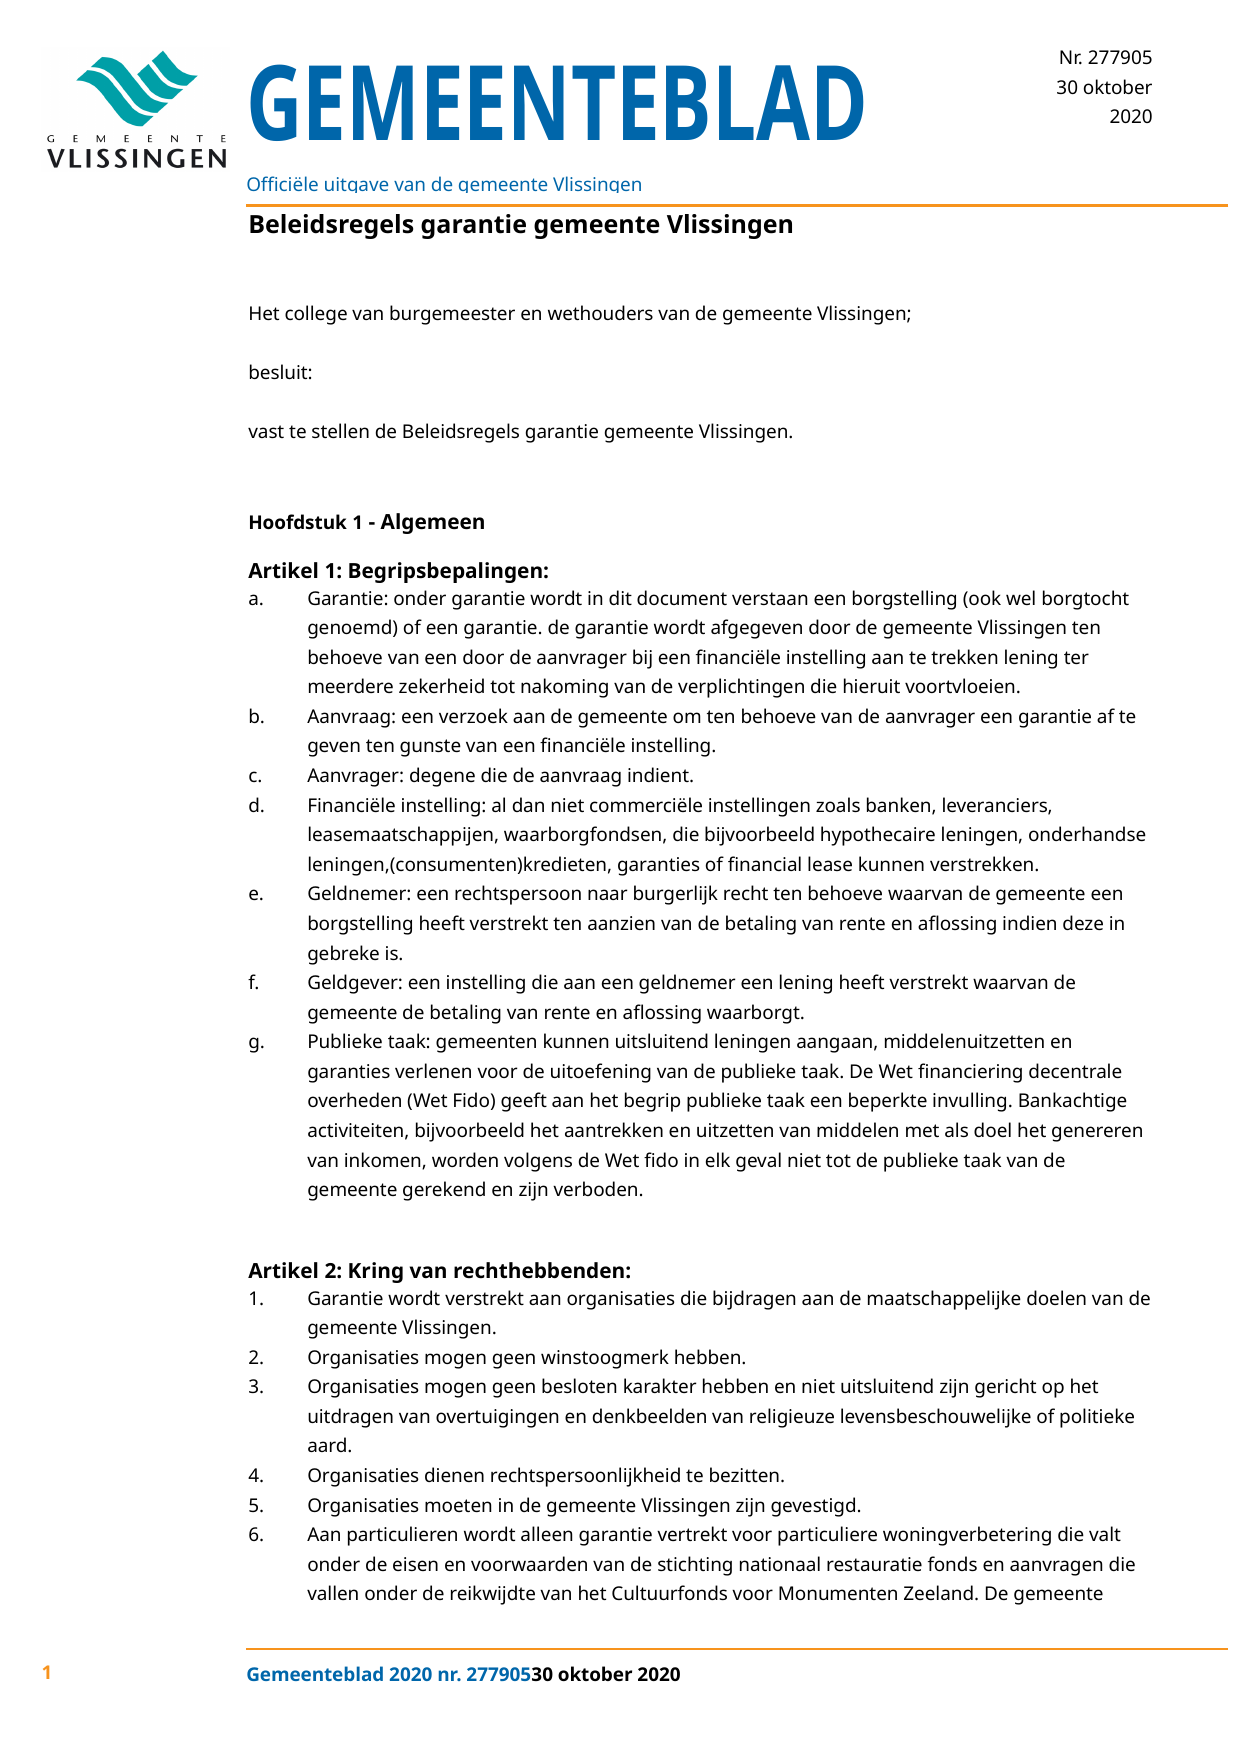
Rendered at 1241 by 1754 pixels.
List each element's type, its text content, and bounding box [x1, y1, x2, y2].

text Het college van burgemeester en wethouders van de gemeente Vlissingen; [248, 300, 1152, 326]
list Financiële instelling: al dan niet commerciële instellingen zoals banken, leveranciers, leasemaatschappijen, waarborgfondsen, die bijvoorbeeld hypothecaire leningen, onderhandse leningen,(consumenten)kredieten, garanties of financial lease kunnen verstrekken. [248, 792, 1152, 877]
list Organisaties moeten in de gemeente Vlissingen zijn gevestigd. [248, 1492, 1152, 1518]
list Organisaties mogen geen winstoogmerk hebben. [248, 1344, 1152, 1370]
text besluit: [248, 359, 1152, 385]
text Hoofdstuk 1 - Algemeen [248, 507, 1152, 535]
list Publieke taak: gemeenten kunnen uitsluitend leningen aangaan, middelenuitzetten en garanties verlenen voor de uitoefening van de publieke taak. De Wet financiering decentrale overheden (Wet Fido) geeft aan het begrip publieke taak een beperkte invulling. Bankachtige activiteiten, bijvoorbeeld het aantrekken en uitzetten van middelen met als doel het genereren van inkomen, worden volgens de Wet fido in elk geval niet tot de publieke taak van de gemeente gerekend en zijn verboden. [248, 1028, 1152, 1202]
list Garantie: onder garantie wordt in dit document verstaan een borgstelling (ook wel borgtocht genoemd) of een garantie. de garantie wordt afgegeven door de gemeente Vlissingen ten behoeve van een door de aanvrager bij een financiële instelling aan te trekken lening ter meerdere zekerheid tot nakoming van de verplichtingen die hieruit voortvloeien. [248, 585, 1152, 699]
list Organisaties dienen rechtspersoonlijkheid te bezitten. [248, 1462, 1152, 1488]
text Beleidsregels garantie gemeente Vlissingen [248, 207, 1152, 241]
list Garantie wordt verstrekt aan organisaties die bijdragen aan de maatschappelijke doelen van de gemeente Vlissingen. [248, 1285, 1152, 1340]
list Geldnemer: een rechtspersoon naar burgerlijk recht ten behoeve waarvan de gemeente een borgstelling heeft verstrekt ten aanzien van de betaling van rente en aflossing indien deze in gebreke is. [248, 881, 1152, 965]
list Geldgever: een instelling die aan een geldnemer een lening heeft verstrekt waarvan de gemeente de betaling van rente en aflossing waarborgt. [248, 969, 1152, 1024]
text Artikel 2: Kring van rechthebbenden: [248, 1256, 1152, 1285]
list Organisaties mogen geen besloten karakter hebben en niet uitsluitend zijn gericht op het uitdragen van overtuigingen en denkbeelden van religieuze levensbeschouwelijke of politieke aard. [248, 1373, 1152, 1458]
list Aanvraag: een verzoek aan de gemeente om ten behoeve van de aanvrager een garantie af te geven ten gunste van een financiële instelling. [248, 703, 1152, 758]
list Aanvrager: degene die de aanvraag indient. [248, 762, 1152, 788]
picture [41, 47, 231, 172]
text Artikel 1: Begripsbepalingen: [248, 556, 1152, 585]
text vast te stellen de Beleidsregels garantie gemeente Vlissingen. [248, 418, 1152, 444]
list Aan particulieren wordt alleen garantie vertrekt voor particuliere woningverbetering die valt onder de eisen en voorwaarden van de stichting nationaal restauratie fonds en aanvragen die vallen onder de reikwijdte van het Cultuurfonds voor Monumenten Zeeland. De gemeente [248, 1521, 1152, 1606]
